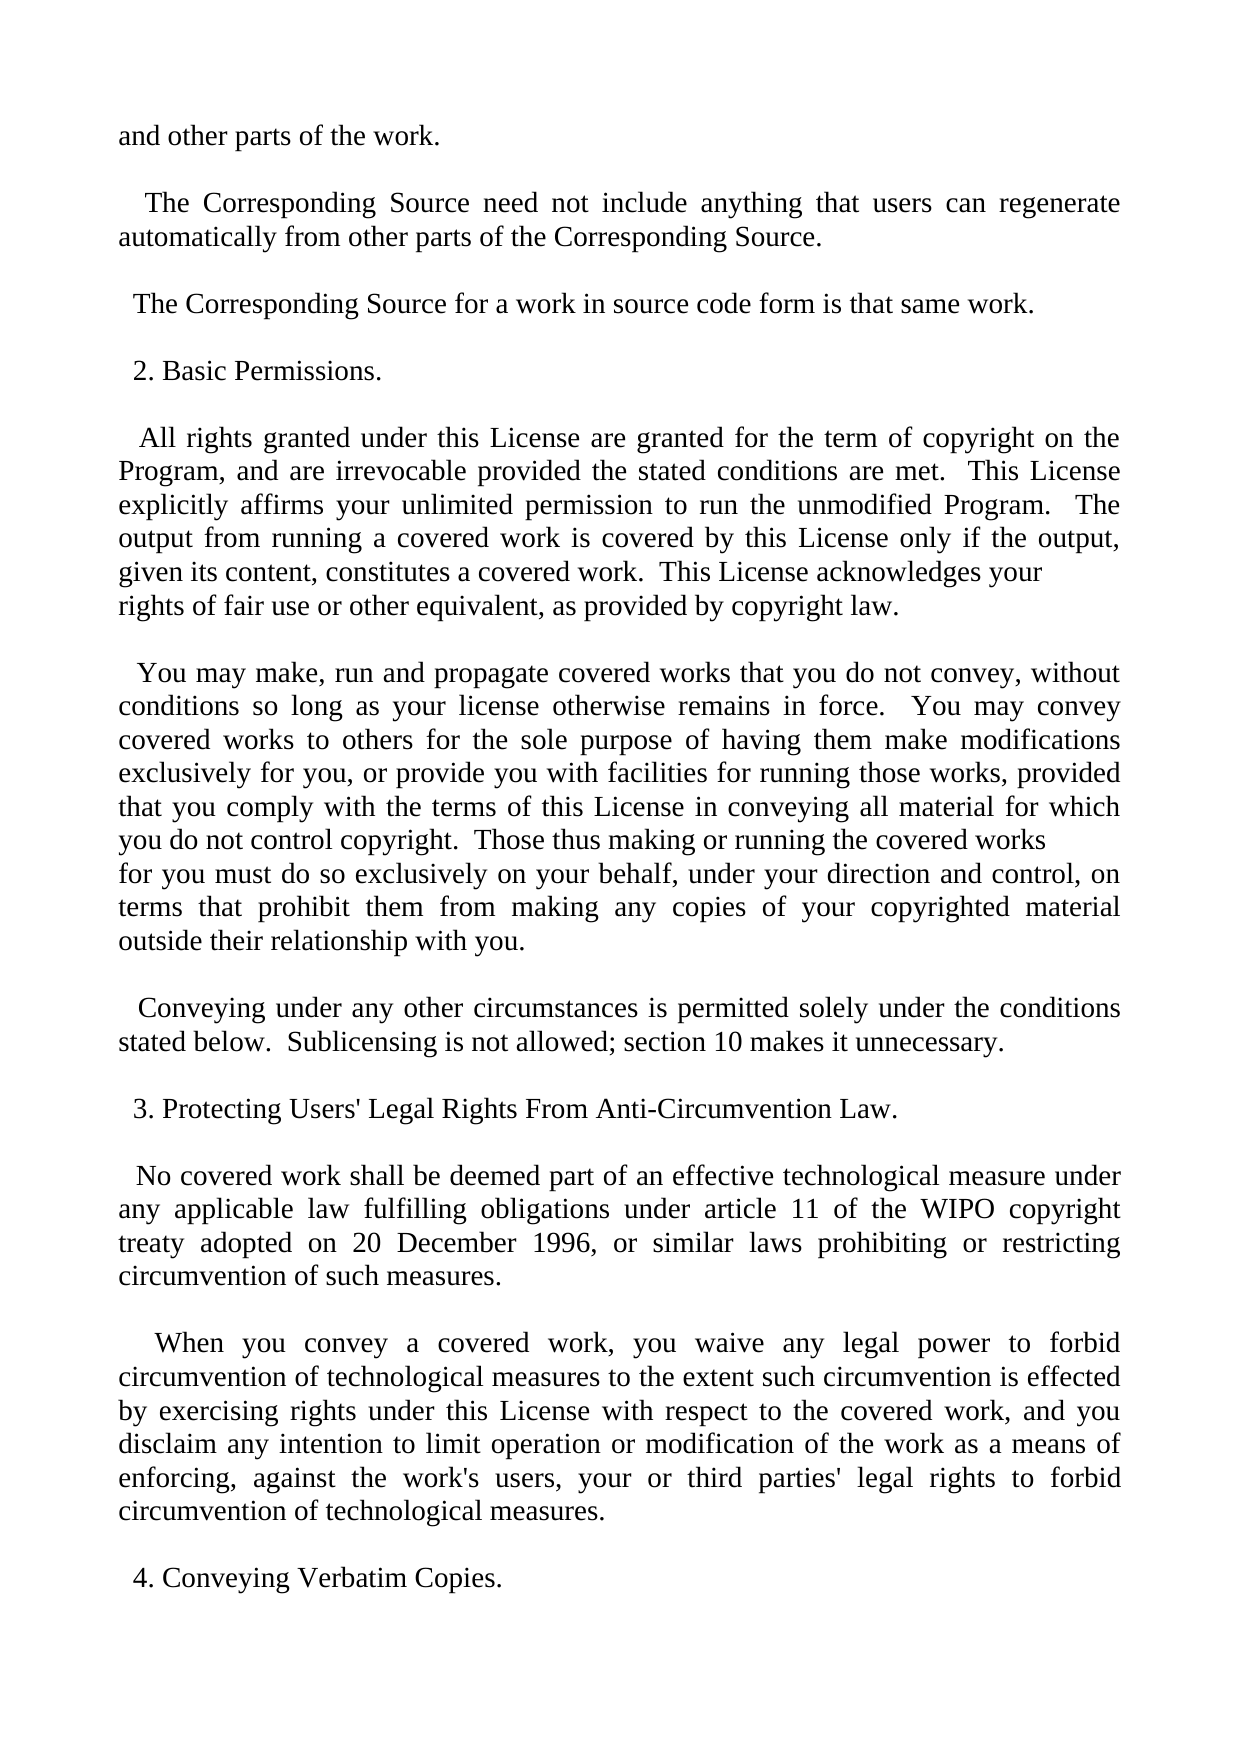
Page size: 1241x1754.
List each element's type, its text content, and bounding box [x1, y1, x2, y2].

text The Corresponding Source need not include anything that users can regenerate automatically from other parts of the Corresponding Source. [118, 185, 1122, 252]
text The Corresponding Source for a work in source code form is that same work. [118, 286, 1122, 319]
text You may make, run and propagate covered works that you do not convey, without conditions so long as your license otherwise remains in force. You may convey covered works to others for the sole purpose of having them make modifications exclusively for you, or provide you with facilities for running those works, provided that you comply with the terms of this License in conveying all material for which you do not control copyright. Those thus making or running the covered works [118, 655, 1122, 856]
text for you must do so exclusively on your behalf, under your direction and control, on terms that prohibit them from making any copies of your copyrighted material outside their relationship with you. [118, 856, 1122, 957]
text Conveying under any other circumstances is permitted solely under the conditions stated below. Sublicensing is not allowed; section 10 makes it unnecessary. [118, 990, 1122, 1057]
text 2. Basic Permissions. [118, 353, 1122, 386]
text When you convey a covered work, you waive any legal power to forbid circumvention of technological measures to the extent such circumvention is effected by exercising rights under this License with respect to the covered work, and you disclaim any intention to limit operation or modification of the work as a means of enforcing, against the work's users, your or third parties' legal rights to forbid circumvention of technological measures. [118, 1326, 1122, 1527]
text and other parts of the work. [118, 118, 1122, 152]
text 4. Conveying Verbatim Copies. [118, 1560, 1122, 1594]
text All rights granted under this License are granted for the term of copyright on the Program, and are irrevocable provided the stated conditions are met. This License explicitly affirms your unlimited permission to run the unmodified Program. The output from running a covered work is covered by this License only if the output, given its content, constitutes a covered work. This License acknowledges your [118, 420, 1122, 588]
text rights of fair use or other equivalent, as provided by copyright law. [118, 588, 1122, 621]
text 3. Protecting Users' Legal Rights From Anti-Circumvention Law. [118, 1091, 1122, 1124]
text No covered work shall be deemed part of an effective technological measure under any applicable law fulfilling obligations under article 11 of the WIPO copyright treaty adopted on 20 December 1996, or similar laws prohibiting or restricting circumvention of such measures. [118, 1158, 1122, 1292]
